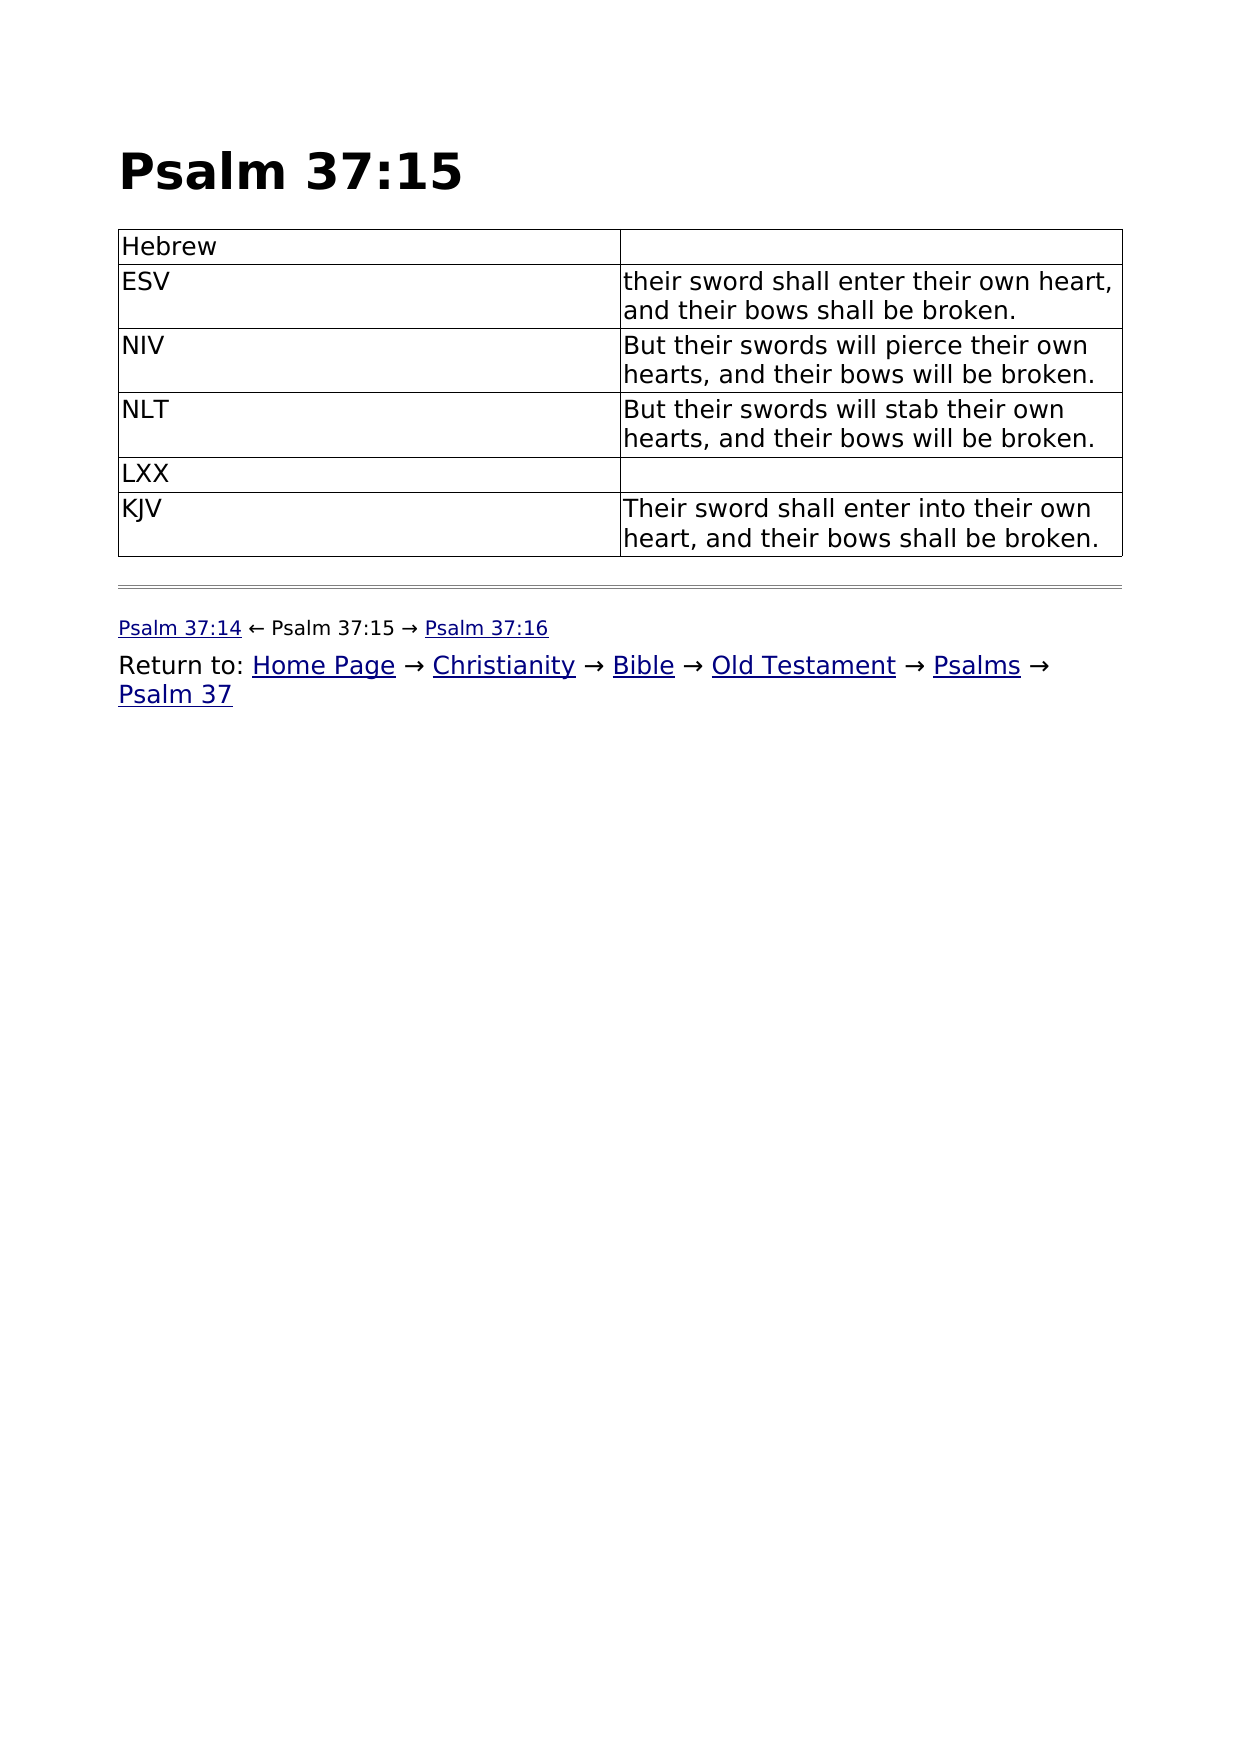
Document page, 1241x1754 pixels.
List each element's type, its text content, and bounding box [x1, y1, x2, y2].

text Return to: Home Page → Christianity → Bible → Old Testament → Psalms → Psalm 37 [118, 651, 1122, 709]
table_cell ESV [119, 265, 620, 328]
table_cell But their swords will pierce their own hearts, and their bows will be broken. [621, 329, 1122, 392]
table_cell NLT [119, 393, 620, 457]
table_cell NIV [119, 329, 620, 392]
table_cell KJV [119, 493, 620, 556]
table_header Hebrew [119, 230, 620, 264]
text Psalm 37:14 ← Psalm 37:15 → Psalm 37:16 [118, 617, 1122, 651]
table_cell [621, 458, 1122, 492]
table_cell their sword shall enter their own heart, and their bows shall be broken. [621, 265, 1122, 328]
table_cell LXX [119, 458, 620, 492]
subtitle Psalm 37:15 [118, 143, 1122, 201]
table_cell But their swords will stab their own hearts, and their bows will be broken. [621, 393, 1122, 457]
table_header [621, 230, 1122, 264]
table_cell Their sword shall enter into their own heart, and their bows shall be broken. [621, 493, 1122, 556]
